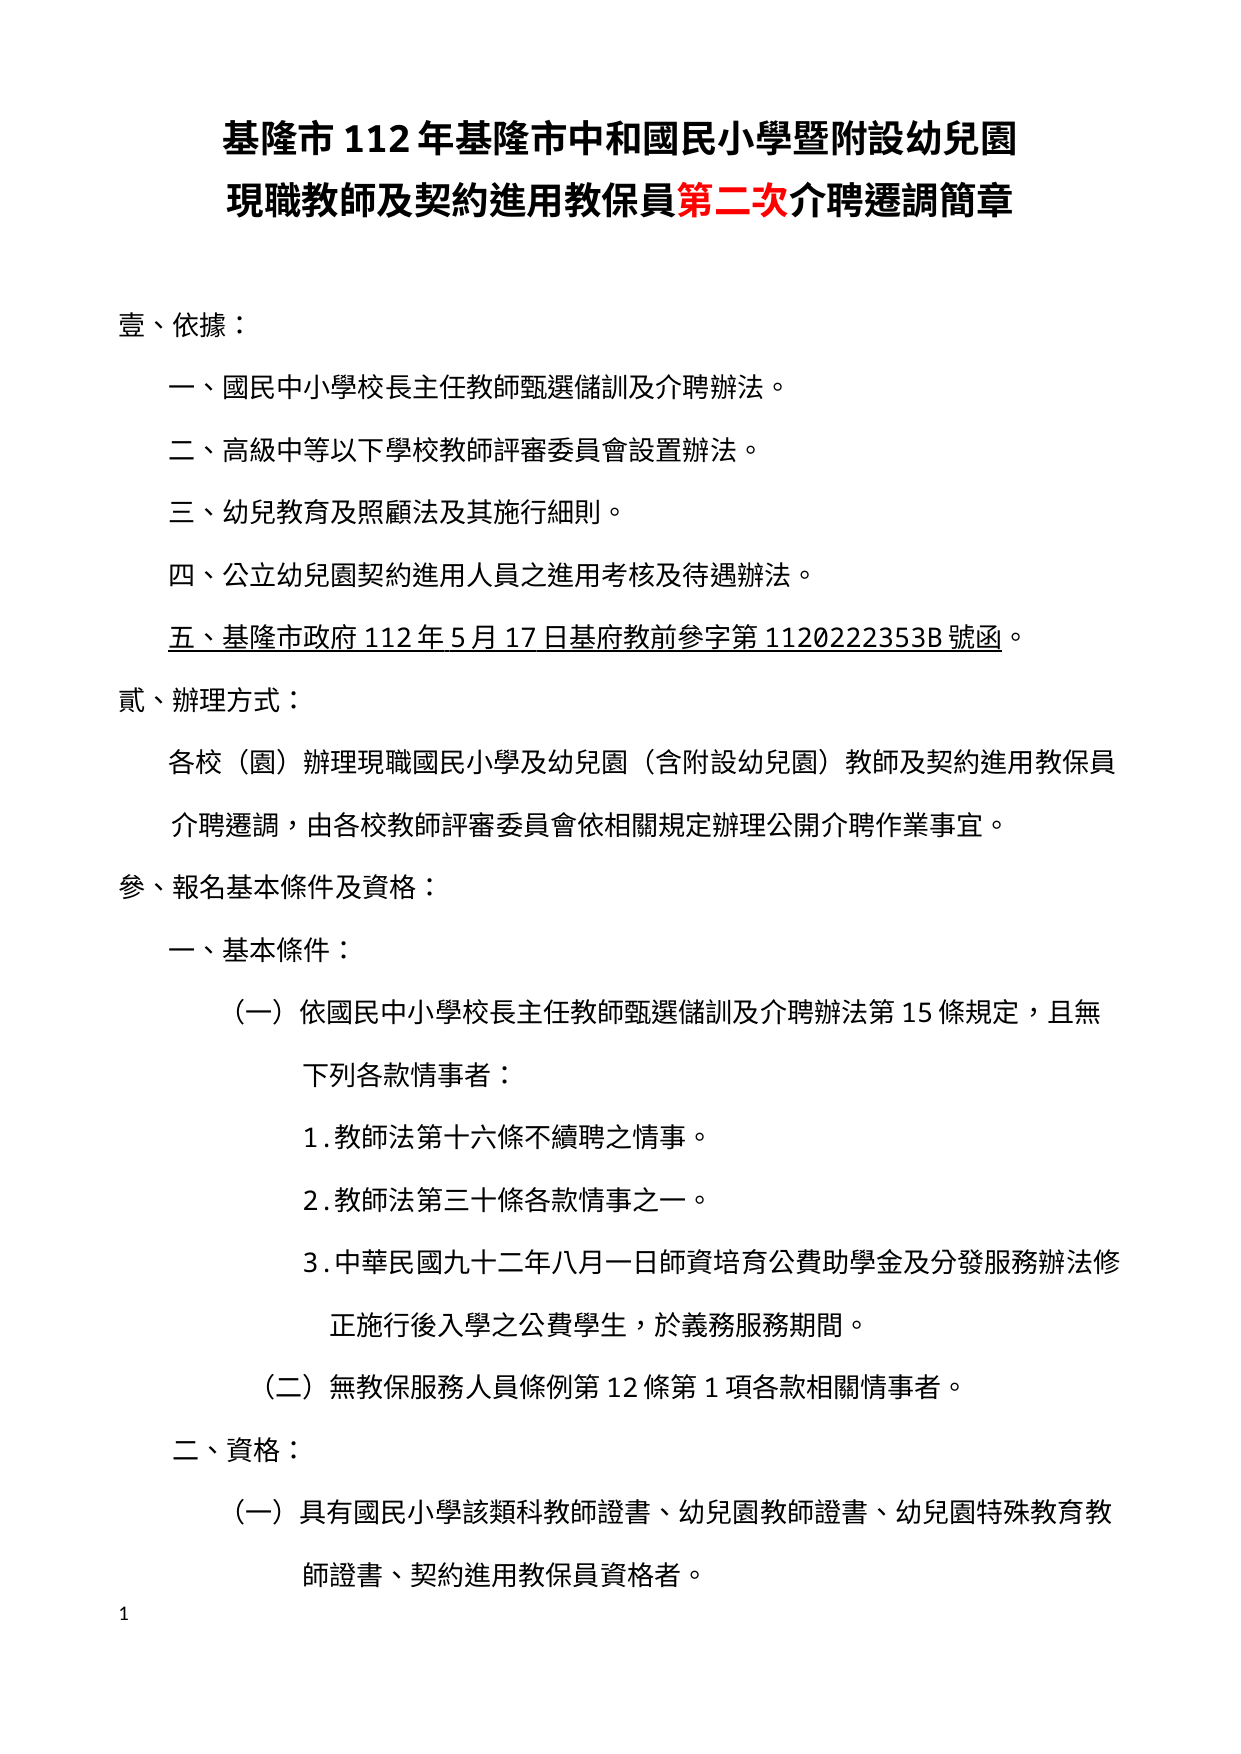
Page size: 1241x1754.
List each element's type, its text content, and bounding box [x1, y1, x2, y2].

text （一）具有國民小學該類科教師證書、幼兒園教師證書、幼兒園特殊教育教師證書、契約進用教保員資格者。 [218, 1469, 1122, 1594]
text 貳、辦理方式： [118, 657, 1122, 719]
text 五、基隆市政府112年5月17日基府教前參字第1120222353B號函。 [168, 594, 1122, 657]
text 四、公立幼兒園契約進用人員之進用考核及待遇辦法。 [168, 532, 1122, 594]
text 一、基本條件： [168, 907, 1122, 969]
text 三、幼兒教育及照顧法及其施行細則。 [168, 469, 1122, 532]
text 3.中華民國九十二年八月一日師資培育公費助學金及分發服務辦法修正施行後入學之公費學生，於義務服務期間。 [302, 1219, 1122, 1344]
text 各校（園）辦理現職國民小學及幼兒園（含附設幼兒園）教師及契約進用教保員介聘遷調，由各校教師評審委員會依相關規定辦理公開介聘作業事宜。 [168, 719, 1122, 844]
text 壹、依據： [118, 282, 1122, 344]
text 1.教師法第十六條不續聘之情事。 [302, 1094, 1122, 1157]
text 參、報名基本條件及資格： [118, 844, 1122, 907]
text 二、高級中等以下學校教師評審委員會設置辦法。 [168, 407, 1122, 469]
text （二）無教保服務人員條例第12條第1項各款相關情事者。 [118, 1344, 1122, 1407]
text 一、國民中小學校長主任教師甄選儲訓及介聘辦法。 [168, 344, 1122, 407]
text 基隆市112年基隆市中和國民小學暨附設幼兒園 [118, 94, 1122, 157]
text （一）依國民中小學校長主任教師甄選儲訓及介聘辦法第15條規定，且無下列各款情事者： [218, 969, 1122, 1094]
text 2.教師法第三十條各款情事之一。 [302, 1157, 1122, 1219]
text 現職教師及契約進用教保員第二次介聘遷調簡章 [118, 157, 1122, 219]
text 二、資格： [118, 1407, 1122, 1469]
